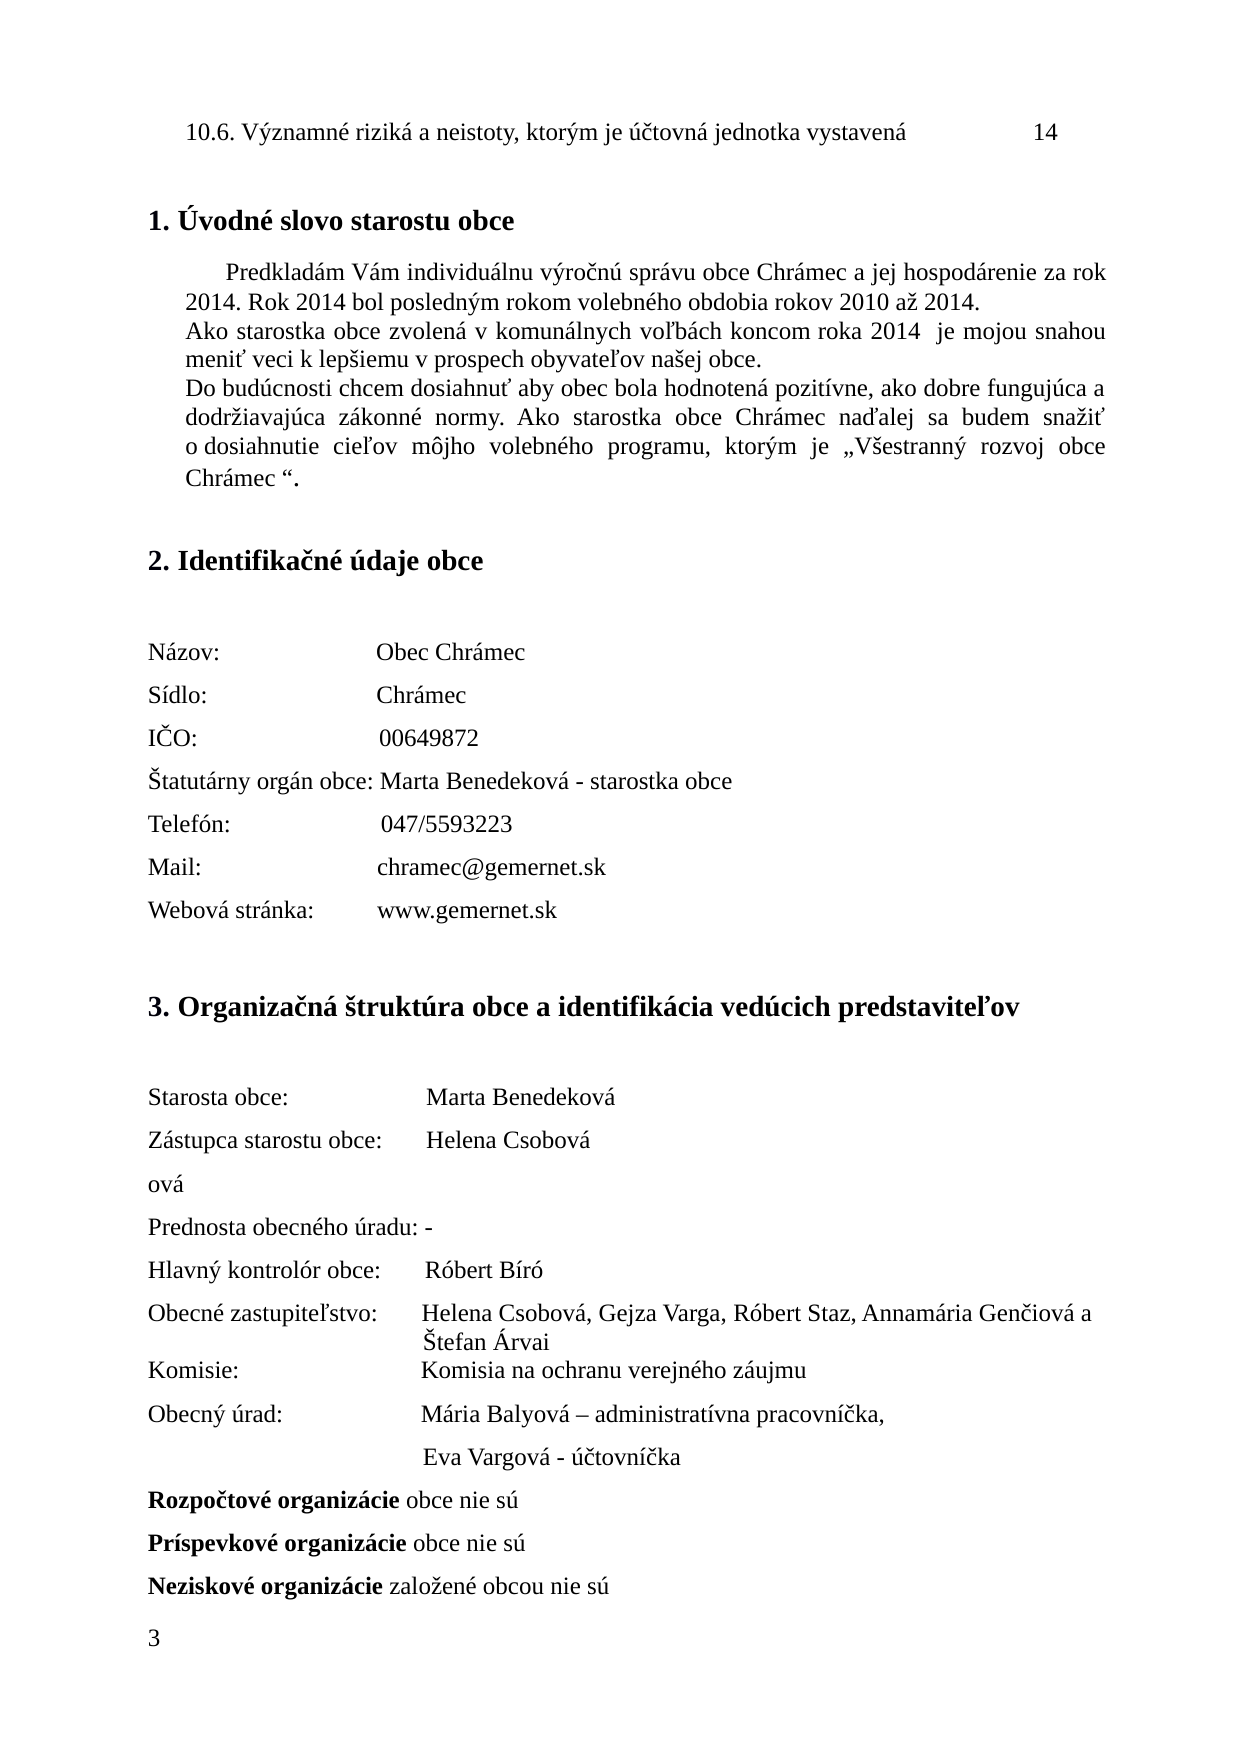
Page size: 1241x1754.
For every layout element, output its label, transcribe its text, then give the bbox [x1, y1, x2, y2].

list Identifikačné údaje obce [148, 543, 1106, 577]
text Eva Vargová - účtovníčka [148, 1442, 1106, 1471]
text Štefan Árvai [148, 1327, 1106, 1356]
text Ako starostka obce zvolená v komunálnych voľbách koncom roka 2014 je mojou snahou meniť veci k lepšiemu v prospech obyvateľov našej obce. [185, 316, 1106, 373]
text Názov: Obec Chrámec [148, 637, 1106, 666]
text Mail: chramec@gemernet.sk [148, 852, 1106, 881]
list Organizačná štruktúra obce a identifikácia vedúcich predstaviteľov [148, 989, 1106, 1022]
text Obecný úrad: Mária Balyová – administratívna pracovníčka, [148, 1399, 1106, 1427]
list Úvodné slovo starostu obce [148, 203, 1106, 237]
text ová [148, 1169, 1106, 1197]
text Hlavný kontrolór obce: Róbert Bíró [148, 1255, 1106, 1284]
text Neziskové organizácie založené obcou nie sú [148, 1571, 1106, 1600]
text Sídlo: Chrámec [148, 680, 1106, 709]
text Starosta obce: Marta Benedeková [148, 1082, 1106, 1111]
text Webová stránka: www.gemernet.sk [148, 896, 1106, 924]
text Telefón: 047/5593223 [148, 809, 1106, 838]
text Zástupca starostu obce: Helena Csobová [148, 1126, 1106, 1154]
text Rozpočtové organizácie obce nie sú [148, 1485, 1106, 1514]
text Štatutárny orgán obce: Marta Benedeková - starostka obce [148, 766, 1106, 795]
text Príspevkové organizácie obce nie sú [148, 1528, 1106, 1557]
text 10.6. Významné riziká a neistoty, ktorým je účtovná jednotka vystavená 14 [148, 117, 1106, 146]
text Obecné zastupiteľstvo: Helena Csobová, Gejza Varga, Róbert Staz, Annamária Genčiová a [148, 1298, 1106, 1327]
text Predkladám Vám individuálnu výročnú správu obce Chrámec a jej hospodárenie za rok 2014. Rok 2014 bol posledným rokom volebného obdobia rokov 2010 až 2014. [185, 253, 1106, 316]
text Do budúcnosti chcem dosiahnuť aby obec bola hodnotená pozitívne, ako dobre fungujúca a dodržiavajúca zákonné normy. Ako starostka obce Chrámec naďalej sa budem snažiť o dosiahnutie cieľov môjho volebného programu, ktorým je „Všestranný rozvoj obce Chrámec “. [185, 373, 1106, 493]
text Prednosta obecného úradu: - [148, 1212, 1106, 1241]
text Komisie: Komisia na ochranu verejného záujmu [148, 1356, 1106, 1384]
text IČO: 00649872 [148, 723, 1106, 752]
